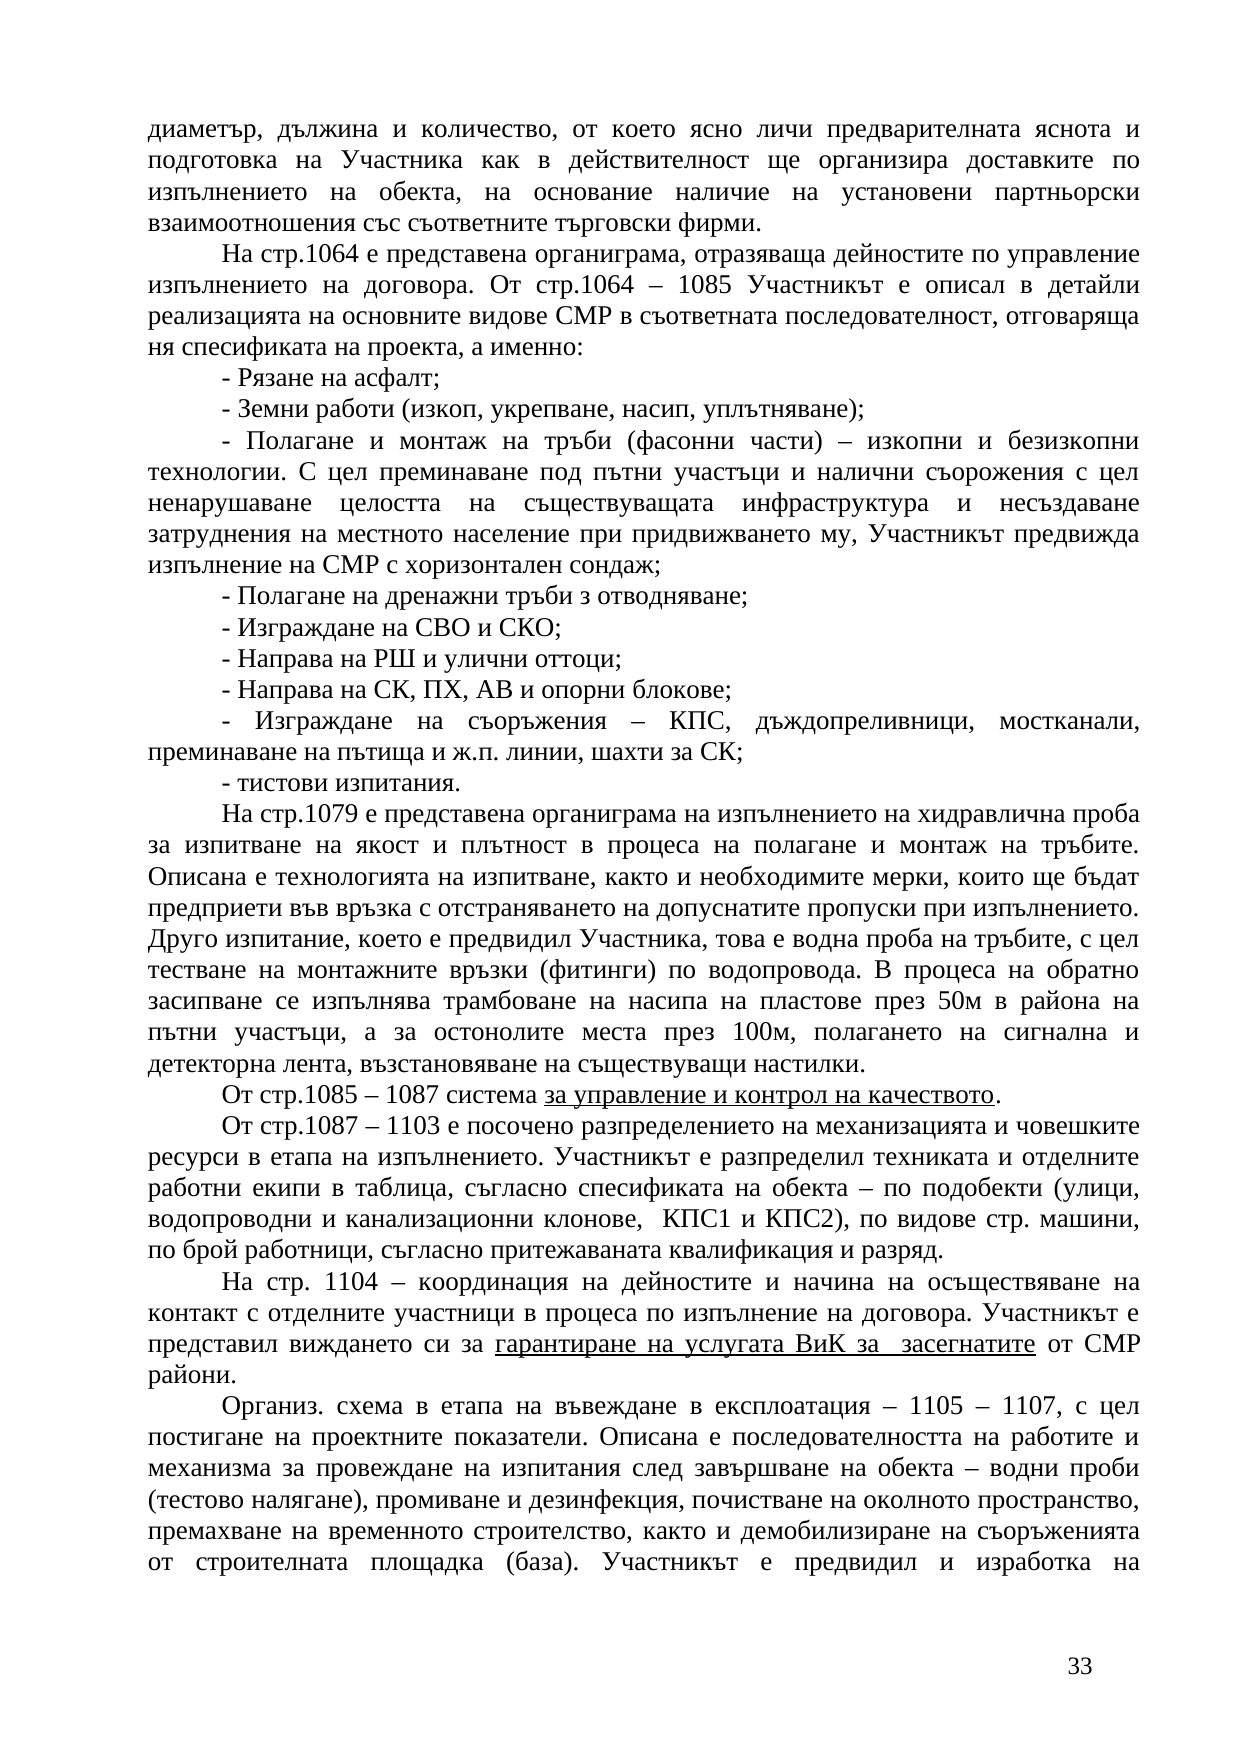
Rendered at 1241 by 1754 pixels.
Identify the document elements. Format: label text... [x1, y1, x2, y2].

text - полагане и монтаж на тръби (фасонни части) – изкопни и безизкопни технологии. С цел преминаване под пътни участъци и налични съорожения с цел ненарушаване целостта на съществуващата инфраструктура и несъздаване затруднения на местното население при придвижването му, Участникът предвижда изпълнение на СМР с хоризонтален сондаж; [148, 424, 1141, 579]
text На стр.1064 е представена органиграма, отразяваща дейностите по управление изпълнението на договора. От стр.1064 – 1085 Участникът е описал в детайли реализацията на основните видове СМР в съответната последователност, отговаряща ня спесификата на проекта, а именно: [148, 237, 1141, 361]
text - Направа на РШ и улични оттоци; [148, 642, 1141, 673]
text - Полагане на дренажни тръби з отводняване; [148, 579, 1141, 611]
text - земни работи (изкоп, укрепване, насип, уплътняване); [148, 393, 1141, 424]
text - тистови изпитания. [148, 766, 1141, 797]
text От стр.1085 – 1087 система за управление и контрол на качеството. [148, 1078, 1141, 1109]
text На стр. 1104 – координация на дейностите и начина на осъществяване на контакт с отделните участници в процеса по изпълнение на договора. Участникът е представил виждането си за гарантиране на услугата ВиК за засегнатите от СМР райони. [148, 1265, 1141, 1389]
text От стр.1087 – 1103 е посочено разпределението на механизацията и човешките ресурси в етапа на изпълнението. Участникът е разпределил техниката и отделните работни екипи в таблица, съгласно спесификата на обекта – по подобекти (улици, водопроводни и канализационни клонове, КПС1 и КПС2), по видове стр. машини, по брой работници, съгласно притежаваната квалификация и разряд. [148, 1109, 1141, 1265]
text - рязане на асфалт; [148, 361, 1141, 393]
text - Направа на СК, ПХ, АВ и опорни блокове; [148, 673, 1141, 704]
text - Изграждане на СВО и СКО; [148, 611, 1141, 642]
text диаметър, дължина и количество, от което ясно личи предварителната яснота и подготовка на Участника как в действителност ще организира доставките по изпълнението на обекта, на основание наличие на установени партньорски взаимоотношения със съответните търговски фирми. [148, 112, 1141, 237]
text - Изграждане на съоръжения – КПС, дъждопреливници, мостканали, преминаване на пътища и ж.п. линии, шахти за СК; [148, 704, 1141, 766]
text На стр.1079 е представена органиграма на изпълнението на хидравлична проба за изпитване на якост и плътност в процеса на полагане и монтаж на тръбите. Описана е технологията на изпитване, както и необходимите мерки, които ще бъдат предприети във връзка с отстраняването на допуснатите пропуски при изпълнението. Друго изпитание, което е предвидил Участника, това е водна проба на тръбите, с цел тестване на монтажните връзки (фитинги) по водопровода. В процеса на обратно засипване се изпълнява трамбоване на насипа на пластове през 50м в района на пътни участъци, а за остонолите места през 100м, полагането на сигнална и детекторна лента, възстановяване на съществуващи настилки. [148, 797, 1141, 1078]
text Организ. схема в етапа на въвеждане в експлоатация – 1105 – 1107, с цел постигане на проектните показатели. Описана е последователността на работите и механизма за провеждане на изпитания след завършване на обекта – водни проби (тестово налягане), промиване и дезинфекция, почистване на околното пространство, премахване на временното строителство, както и демобилизиране на съоръженията от строителната площадка (база). Участникът е предвидил и изработка на [148, 1389, 1141, 1576]
